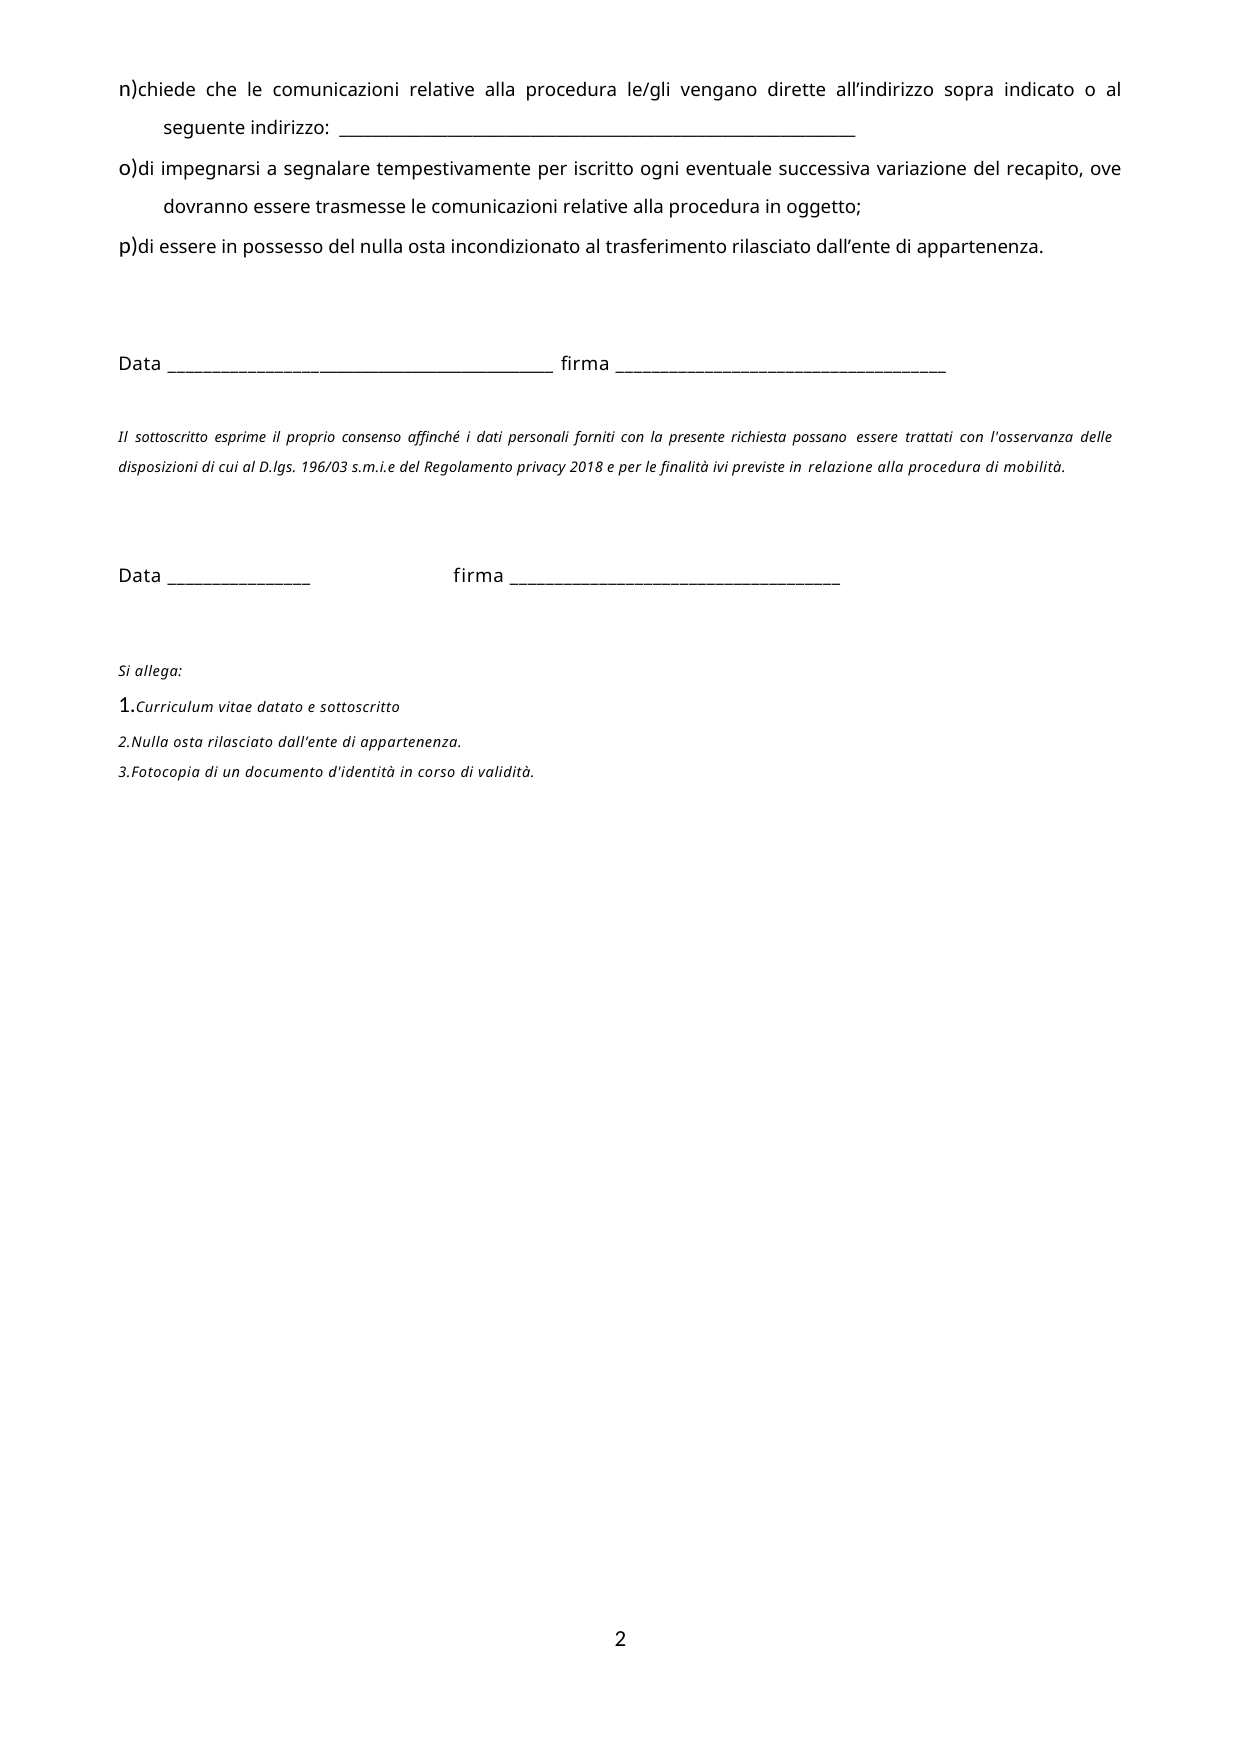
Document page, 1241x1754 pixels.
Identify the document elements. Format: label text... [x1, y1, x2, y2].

list Nulla osta rilasciato dall’ente di appartenenza. [118, 732, 1122, 752]
list di impegnarsi a segnalare tempestivamente per iscritto ogni eventuale successiva variazione del recapito, ove dovranno essere trasmesse le comunicazioni relative alla procedura in oggetto; [119, 153, 1122, 219]
list Curriculum vitae datato e sottoscritto [118, 690, 1122, 718]
list chiede che le comunicazioni relative alla procedura le/gli vengano dirette all’indirizzo sopra indicato o al seguente indirizzo: ______________________________________________________________ [119, 74, 1122, 140]
text Il sottoscritto esprime il proprio consenso affinché i dati personali forniti con la presente richiesta possano essere trattati con l'osservanza delle disposizioni di cui al D.lgs. 196/03 s.m.i.e del Regolamento privacy 2018 e per le finalità ivi previste in relazione alla procedura di mobilità. [118, 427, 1114, 476]
list di essere in possesso del nulla osta incondizionato al trasferimento rilasciato dall’ente di appartenenza. [119, 232, 1122, 260]
list Fotocopia di un documento d'identità in corso di validità. [118, 762, 1122, 782]
text Data ________________ firma _____________________________________ [118, 563, 1122, 588]
text Si allega: [118, 660, 1122, 680]
text Data _________________ firma _____________________________________ [118, 350, 1122, 376]
